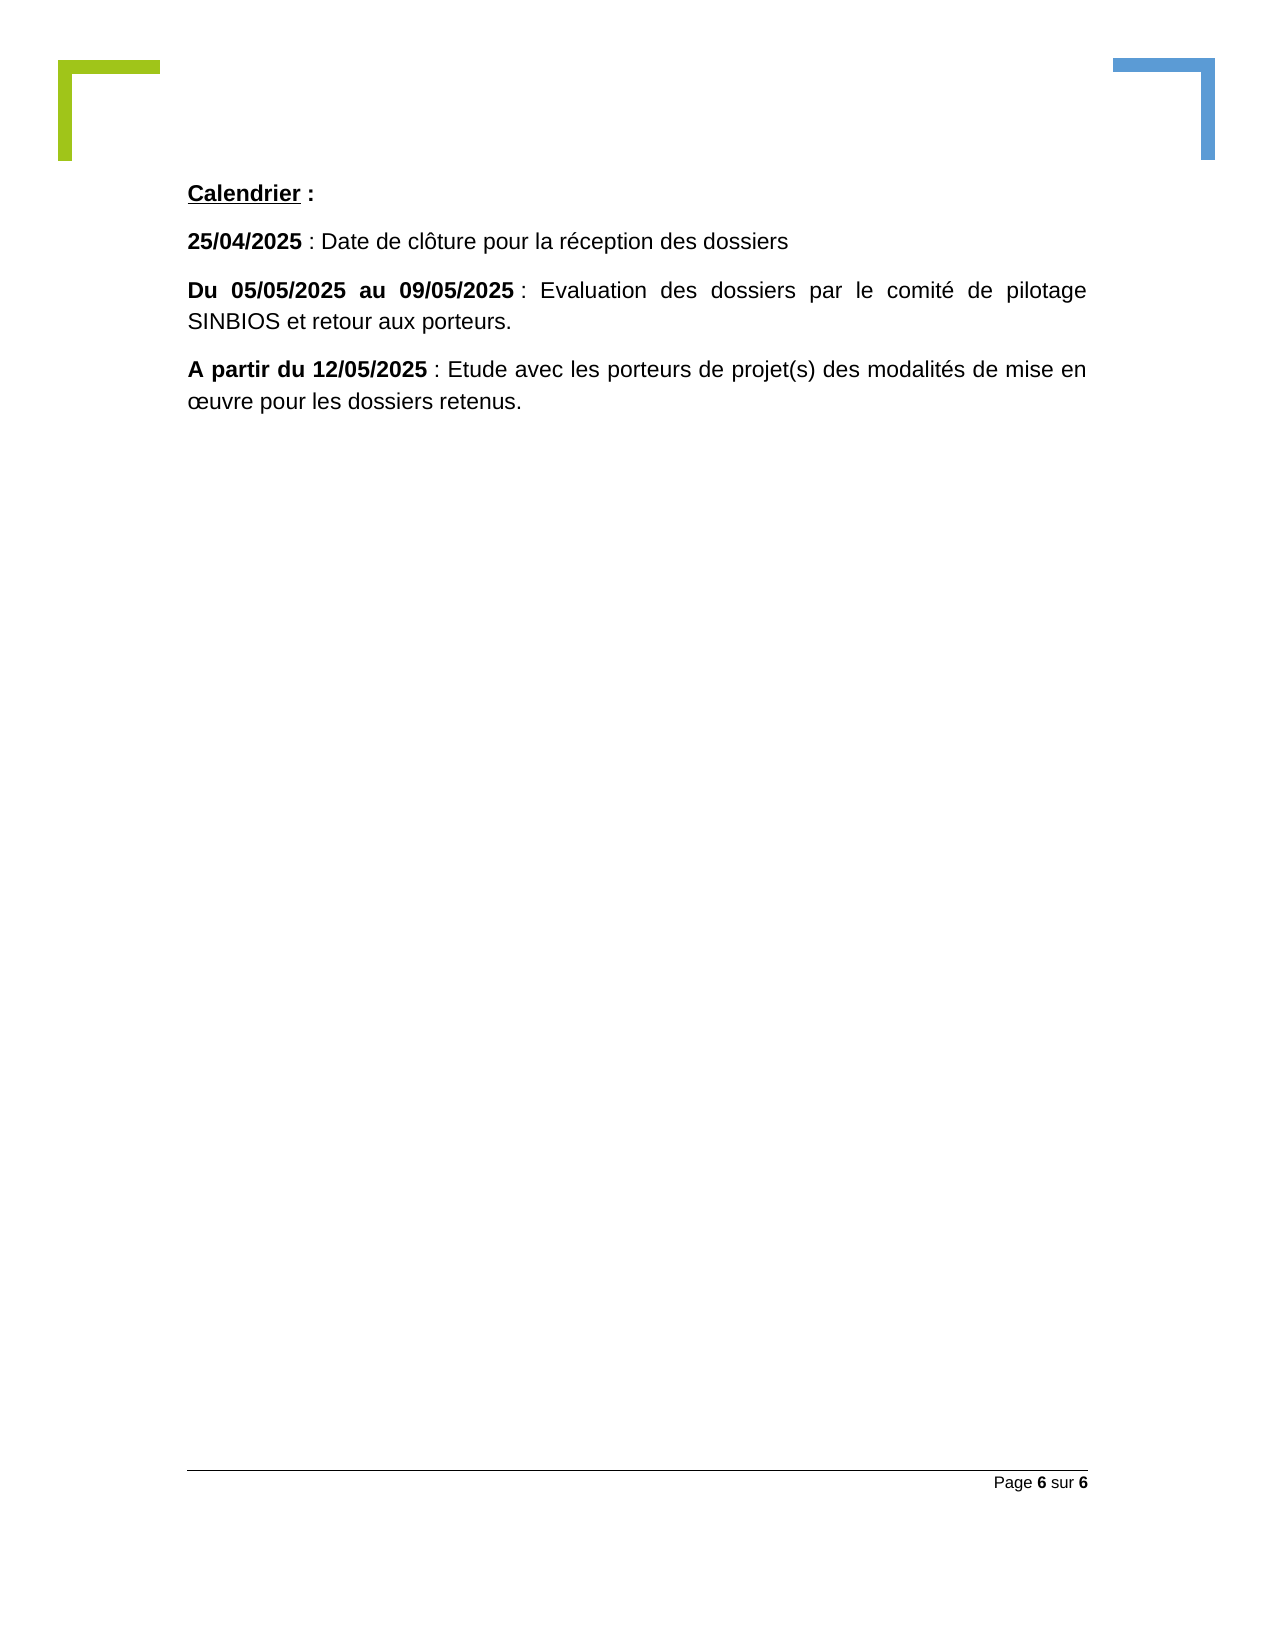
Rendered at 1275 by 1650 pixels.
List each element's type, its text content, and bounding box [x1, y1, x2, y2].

text Calendrier : [187, 180, 1088, 206]
text 25/04/2025 : Date de clôture pour la réception des dossiers [187, 228, 1088, 255]
text A partir du 12/05/2025 : Etude avec les porteurs de projet(s) des modalités de mise en œuvre pour les dossiers retenus. [187, 356, 1088, 414]
text Du 05/05/2025 au 09/05/2025 : Evaluation des dossiers par le comité de pilotage SINBIOS et retour aux porteurs. [187, 277, 1088, 334]
